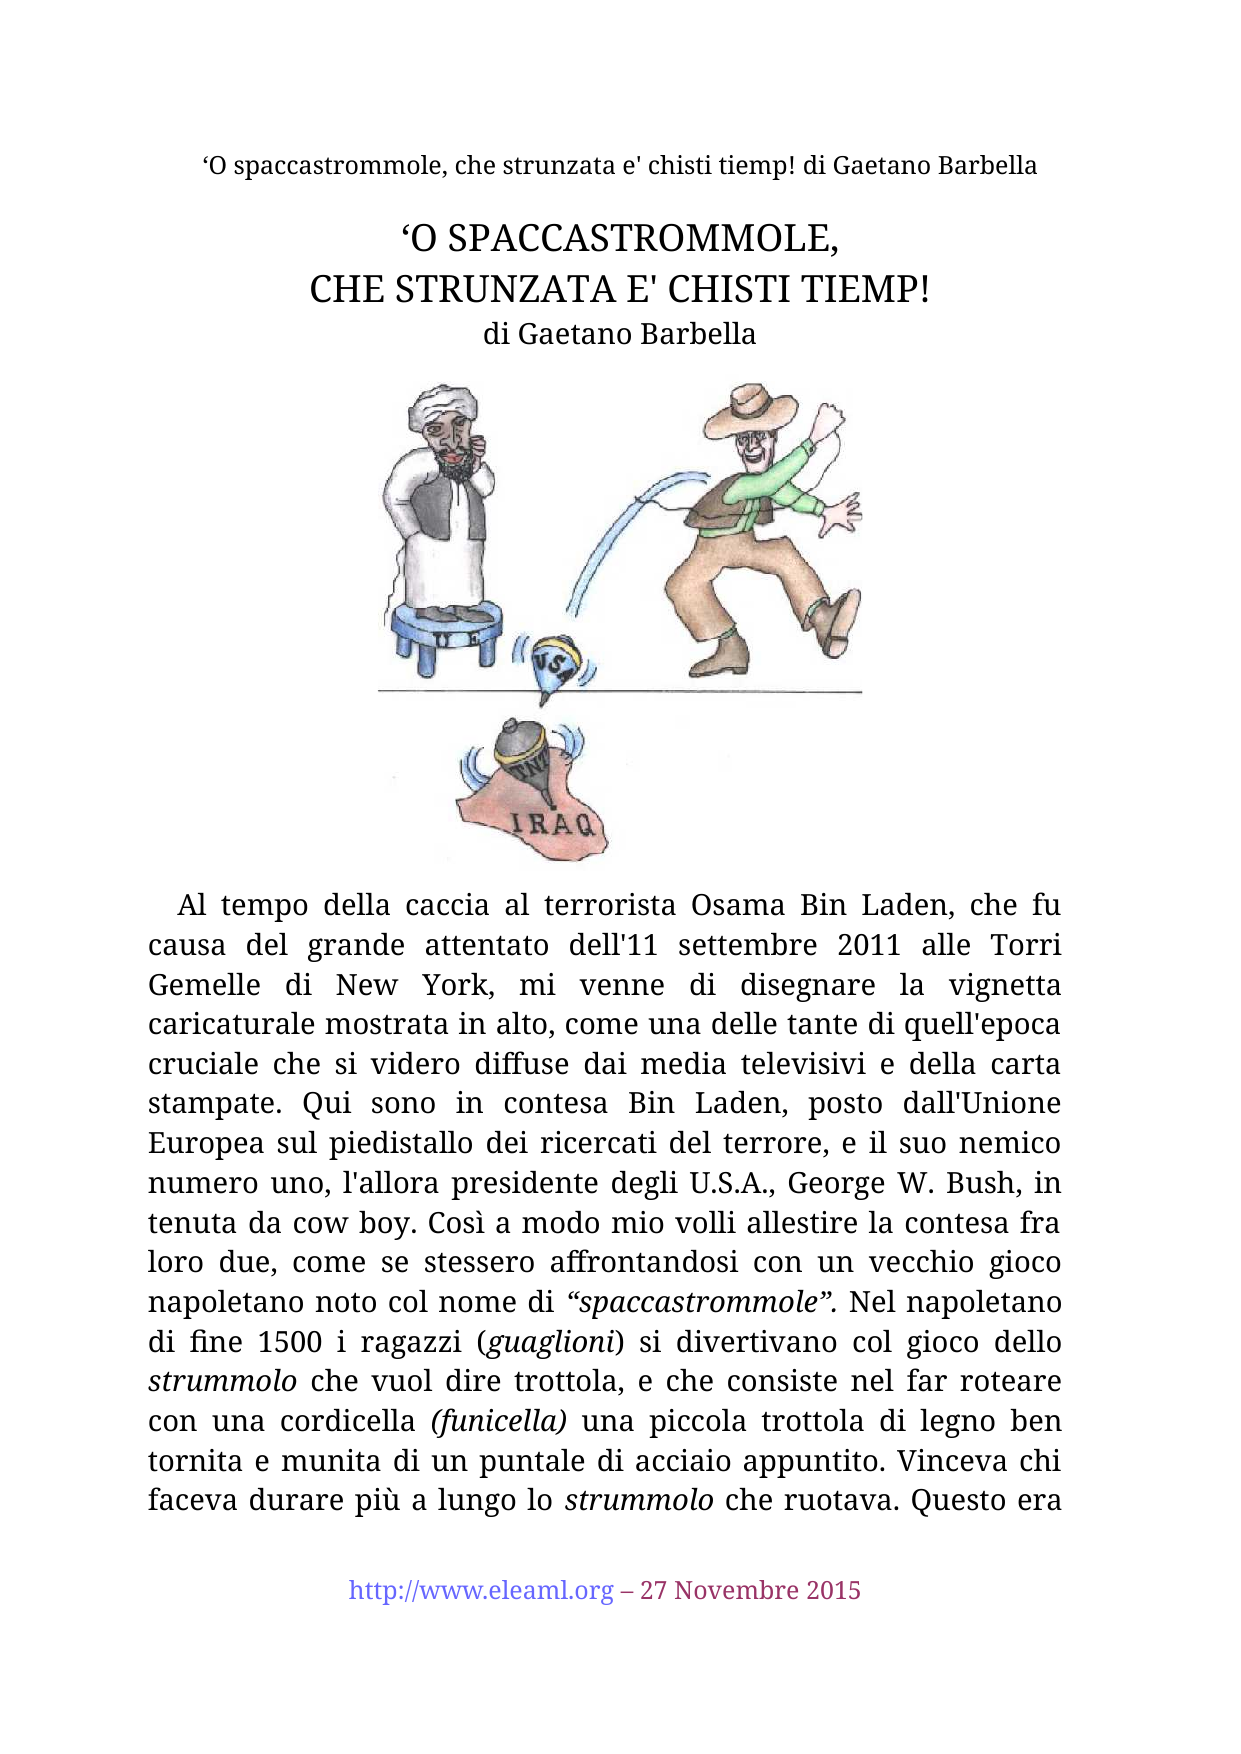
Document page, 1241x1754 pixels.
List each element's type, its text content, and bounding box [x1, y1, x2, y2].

text ‘O SPACCASTROMMOLE, [148, 211, 1063, 262]
picture [377, 353, 863, 885]
text CHE STRUNZATA E' CHISTI TIEMP! [148, 262, 1063, 313]
text di Gaetano Barbella [148, 313, 1063, 353]
text Al tempo della caccia al terrorista Osama Bin Laden, che fu causa del grande attentato dell'11 settembre 2011 alle Torri Gemelle di New York, mi venne di disegnare la vignetta caricaturale mostrata in alto, come una delle tante di quell'epoca cruciale che si videro diffuse dai media televisivi e della carta stampate. Qui sono in contesa Bin Laden, posto dall'Unione Europea sul piedistallo dei ricercati del terrore, e il suo nemico numero uno, l'allora presidente degli U.S.A., George W. Bush, in tenuta da cow boy. Così a modo mio volli allestire la contesa fra loro due, come se stessero affrontandosi con un vecchio gioco napoletano noto col nome di “spaccastrommole”. Nel napoletano di fine 1500 i ragazzi (guaglioni) si divertivano col gioco dello strummolo che vuol dire trottola, e che consiste nel far roteare con una cordicella (funicella) una piccola trottola di legno ben tornita e munita di un puntale di acciaio appuntito. Vinceva chi faceva durare più a lungo lo strummolo che ruotava. Questo era [148, 884, 1063, 1519]
